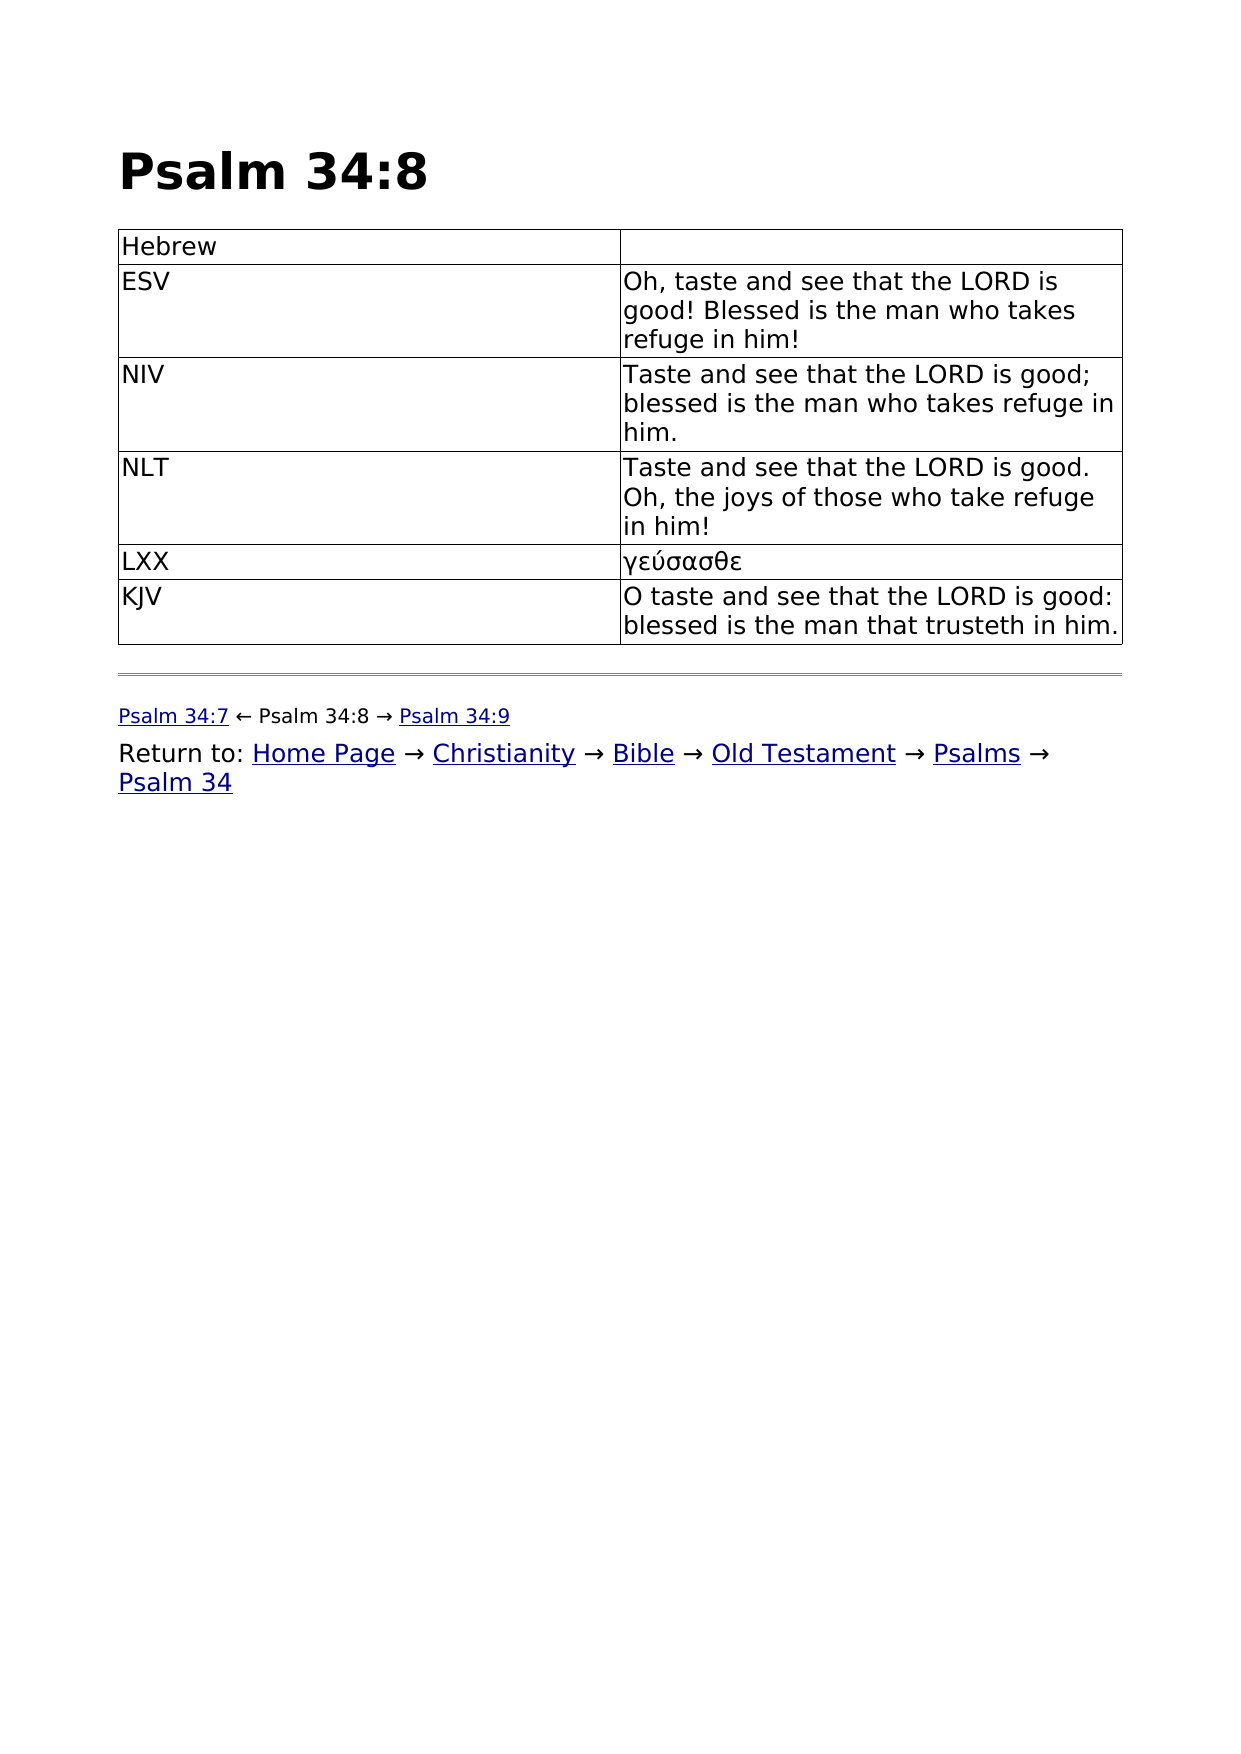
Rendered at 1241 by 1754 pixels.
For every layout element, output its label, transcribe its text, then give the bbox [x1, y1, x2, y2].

table_cell γεύσασθε [621, 545, 1122, 579]
table_cell Oh, taste and see that the LORD is good! Blessed is the man who takes refuge in him! [621, 265, 1122, 357]
text Psalm 34:7 ← Psalm 34:8 → Psalm 34:9 [118, 705, 1122, 739]
text Return to: Home Page → Christianity → Bible → Old Testament → Psalms → Psalm 34 [118, 739, 1122, 797]
table_cell LXX [119, 545, 620, 579]
table_cell NIV [119, 358, 620, 451]
table_cell Taste and see that the LORD is good; blessed is the man who takes refuge in him. [621, 358, 1122, 451]
table_cell NLT [119, 452, 620, 544]
table_cell ESV [119, 265, 620, 357]
table_header [621, 230, 1122, 264]
subtitle Psalm 34:8 [118, 143, 1122, 201]
table_header Hebrew [119, 230, 620, 264]
table_cell O taste and see that the LORD is good: blessed is the man that trusteth in him. [621, 580, 1122, 643]
table_cell Taste and see that the LORD is good. Oh, the joys of those who take refuge in him! [621, 452, 1122, 544]
table_cell KJV [119, 580, 620, 643]
